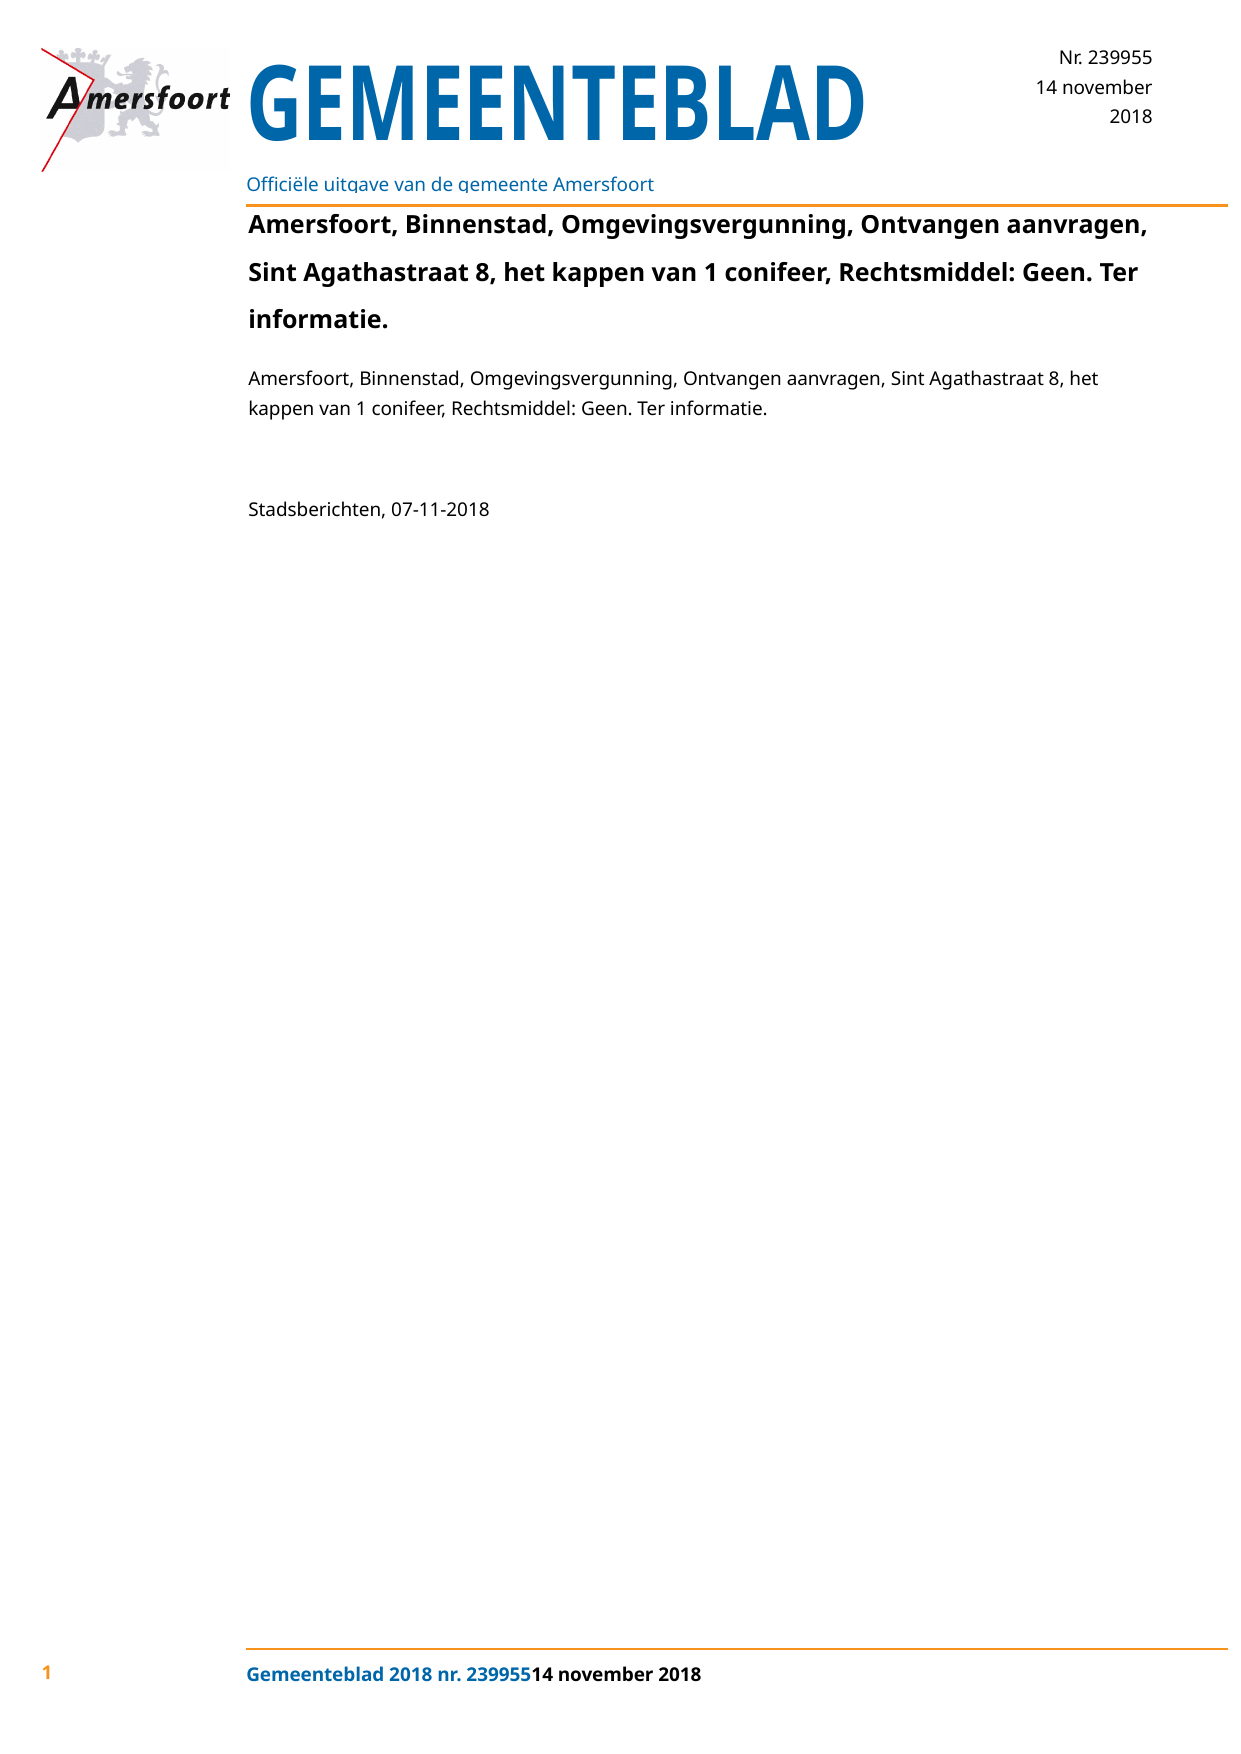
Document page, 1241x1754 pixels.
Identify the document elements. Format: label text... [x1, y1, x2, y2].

text Amersfoort, Binnenstad, Omgevingsvergunning, Ontvangen aanvragen, Sint Agathastraat 8, het kappen van 1 conifeer, Rechtsmiddel: Geen. Ter informatie. [248, 207, 1152, 336]
text Amersfoort, Binnenstad, Omgevingsvergunning, Ontvangen aanvragen, Sint Agathastraat 8, het kappen van 1 conifeer, Rechtsmiddel: Geen. Ter informatie. [248, 366, 1152, 421]
text Stadsberichten, 07-11-2018 [248, 496, 1152, 522]
picture [41, 47, 231, 172]
